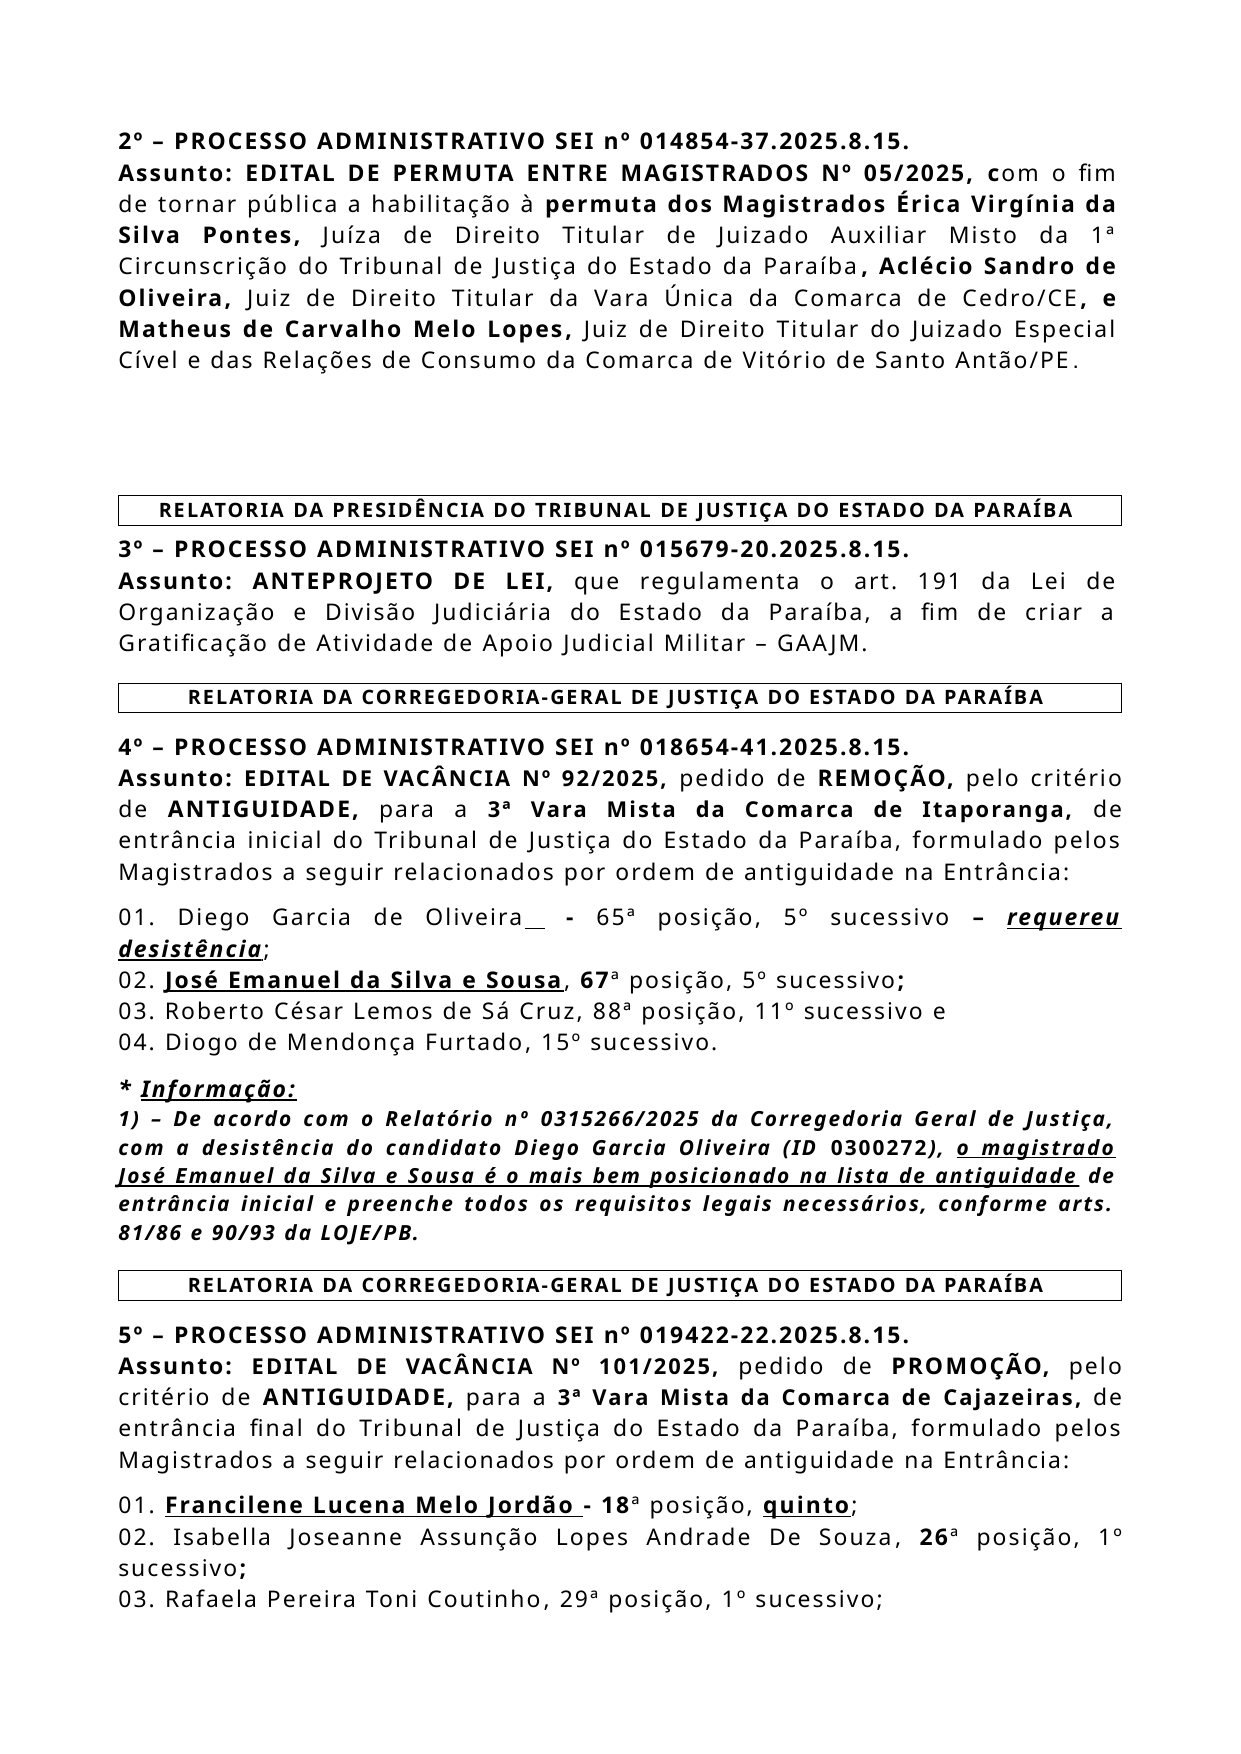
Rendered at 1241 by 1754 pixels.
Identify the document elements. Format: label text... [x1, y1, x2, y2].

text * Informação: [118, 1073, 1122, 1104]
text 02. José Emanuel da Silva e Sousa, 67ª posição, 5º sucessivo; [118, 964, 1122, 995]
text 04. Diogo de Mendonça Furtado, 15º sucessivo. [118, 1026, 1122, 1058]
text Assunto: EDITAL DE VACÂNCIA Nº 101/2025, pedido de PROMOÇÃO, pelo critério de ANTIGUIDADE, para a 3ª Vara Mista da Comarca de Cajazeiras, de entrância final do Tribunal de Justiça do Estado da Paraíba, formulado pelos Magistrados a seguir relacionados por ordem de antiguidade na Entrância: [118, 1350, 1122, 1475]
text 01. Francilene Lucena Melo Jordão - 18ª posição, quinto; [118, 1489, 1122, 1521]
text 4º – PROCESSO ADMINISTRATIVO SEI nº 018654-41.2025.8.15. [118, 731, 1122, 762]
text RELATORIA DA CORREGEDORIA-GERAL DE JUSTIÇA DO ESTADO DA PARAÍBA [119, 684, 1121, 712]
text 03. Roberto César Lemos de Sá Cruz, 88ª posição, 11º sucessivo e [118, 995, 1122, 1026]
text RELATORIA DA PRESIDÊNCIA DO TRIBUNAL DE JUSTIÇA DO ESTADO DA PARAÍBA [119, 496, 1121, 525]
text 02. Isabella Joseanne Assunção Lopes Andrade De Souza, 26ª posição, 1º sucessivo; [118, 1521, 1122, 1583]
text 1) – De acordo com o Relatório nº 0315266/2025 da Corregedoria Geral de Justiça, com a desistência do candidato Diego Garcia Oliveira (ID 0300272), o magistrado José Emanuel da Silva e Sousa é o mais bem posicionado na lista de antiguidade de entrância inicial e preenche todos os requisitos legais necessários, conforme arts. 81/86 e 90/93 da LOJE/PB. [118, 1104, 1116, 1246]
text Assunto: EDITAL DE VACÂNCIA Nº 92/2025, pedido de REMOÇÃO, pelo critério de ANTIGUIDADE, para a 3ª Vara Mista da Comarca de Itaporanga, de entrância inicial do Tribunal de Justiça do Estado da Paraíba, formulado pelos Magistrados a seguir relacionados por ordem de antiguidade na Entrância: [118, 762, 1122, 887]
text 01. Diego Garcia de Oliveira - 65ª posição, 5º sucessivo – requereu desistência; [118, 901, 1122, 964]
text Assunto: EDITAL DE PERMUTA ENTRE MAGISTRADOS Nº 05/2025, com o fim de tornar pública a habilitação à permuta dos Magistrados Érica Virgínia da Silva Pontes, Juíza de Direito Titular de Juizado Auxiliar Misto da 1ª Circunscrição do Tribunal de Justiça do Estado da Paraíba, Aclécio Sandro de Oliveira, Juiz de Direito Titular da Vara Única da Comarca de Cedro/CE, e Matheus de Carvalho Melo Lopes, Juiz de Direito Titular do Juizado Especial Cível e das Relações de Consumo da Comarca de Vitório de Santo Antão/PE. [118, 157, 1116, 375]
text RELATORIA DA CORREGEDORIA-GERAL DE JUSTIÇA DO ESTADO DA PARAÍBA [119, 1271, 1121, 1300]
text 03. Rafaela Pereira Toni Coutinho, 29ª posição, 1º sucessivo; [118, 1583, 1122, 1614]
text 2º – PROCESSO ADMINISTRATIVO SEI nº 014854-37.2025.8.15. [118, 125, 1116, 157]
text 5º – PROCESSO ADMINISTRATIVO SEI nº 019422-22.2025.8.15. [118, 1319, 1122, 1350]
text 3º – PROCESSO ADMINISTRATIVO SEI nº 015679-20.2025.8.15. [118, 533, 1116, 565]
text Assunto: ANTEPROJETO DE LEI, que regulamenta o art. 191 da Lei de Organização e Divisão Judiciária do Estado da Paraíba, a fim de criar a Gratificação de Atividade de Apoio Judicial Militar – GAAJM. [118, 565, 1116, 658]
